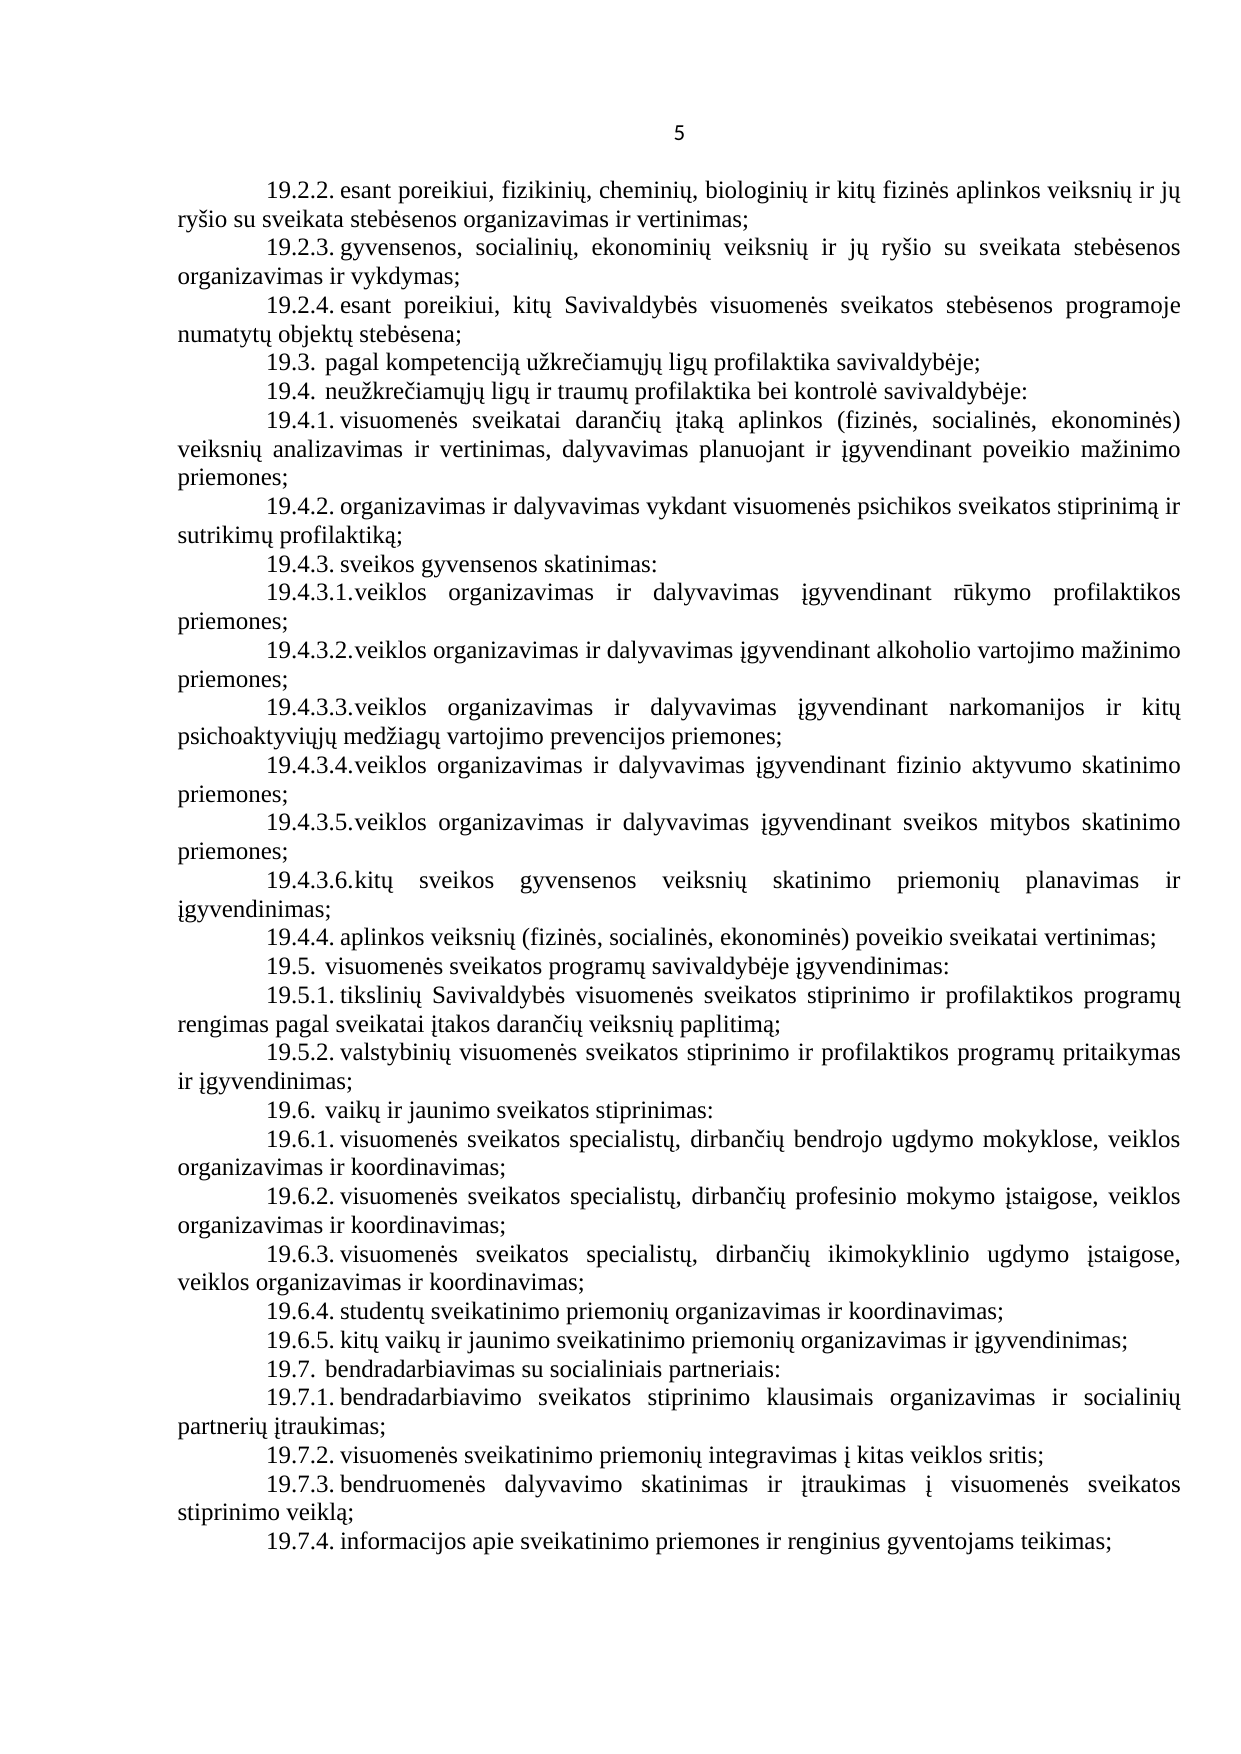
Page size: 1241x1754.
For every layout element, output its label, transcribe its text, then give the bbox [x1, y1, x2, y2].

text 19.7.2. visuomenės sveikatinimo priemonių integravimas į kitas veiklos sritis; [177, 1440, 1181, 1469]
text 19.4.3.3. veiklos organizavimas ir dalyvavimas įgyvendinant narkomanijos ir kitų psichoaktyviųjų medžiagų vartojimo prevencijos priemones; [177, 692, 1181, 750]
text 19.4.3.5. veiklos organizavimas ir dalyvavimas įgyvendinant sveikos mitybos skatinimo priemones; [177, 807, 1181, 865]
text 19.4.3. sveikos gyvensenos skatinimas: [177, 549, 1181, 577]
text 19.6. vaikų ir jaunimo sveikatos stiprinimas: [266, 1095, 1181, 1124]
text 19.5. visuomenės sveikatos programų savivaldybėje įgyvendinimas: [266, 951, 1181, 980]
text 19.4.1. visuomenės sveikatai darančių įtaką aplinkos (fizinės, socialinės, ekonominės) veiksnių analizavimas ir vertinimas, dalyvavimas planuojant ir įgyvendinant poveikio mažinimo priemones; [177, 405, 1181, 491]
text 19.4.4. aplinkos veiksnių (fizinės, socialinės, ekonominės) poveikio sveikatai vertinimas; [177, 922, 1181, 951]
text 19.4.3.1. veiklos organizavimas ir dalyvavimas įgyvendinant rūkymo profilaktikos priemones; [177, 577, 1181, 635]
text 19.6.4. studentų sveikatinimo priemonių organizavimas ir koordinavimas; [177, 1296, 1181, 1325]
text 19.7. bendradarbiavimas su socialiniais partneriais: [266, 1354, 1181, 1382]
text 19.6.5. kitų vaikų ir jaunimo sveikatinimo priemonių organizavimas ir įgyvendinimas; [177, 1325, 1181, 1354]
text 19.3. pagal kompetenciją užkrečiamųjų ligų profilaktika savivaldybėje; [266, 347, 1181, 376]
text 19.7.3. bendruomenės dalyvavimo skatinimas ir įtraukimas į visuomenės sveikatos stiprinimo veiklą; [177, 1469, 1181, 1526]
text 19.5.1. tikslinių Savivaldybės visuomenės sveikatos stiprinimo ir profilaktikos programų rengimas pagal sveikatai įtakos darančių veiksnių paplitimą; [177, 980, 1181, 1037]
text 19.2.4. esant poreikiui, kitų Savivaldybės visuomenės sveikatos stebėsenos programoje numatytų objektų stebėsena; [177, 290, 1181, 347]
text 19.4.3.2. veiklos organizavimas ir dalyvavimas įgyvendinant alkoholio vartojimo mažinimo priemones; [177, 635, 1181, 692]
text 19.4.3.6. kitų sveikos gyvensenos veiksnių skatinimo priemonių planavimas ir įgyvendinimas; [177, 865, 1181, 922]
text 19.2.3. gyvensenos, socialinių, ekonominių veiksnių ir jų ryšio su sveikata stebėsenos organizavimas ir vykdymas; [177, 232, 1181, 290]
text 19.4.2. organizavimas ir dalyvavimas vykdant visuomenės psichikos sveikatos stiprinimą ir sutrikimų profilaktiką; [177, 491, 1181, 549]
text 19.4. neužkrečiamųjų ligų ir traumų profilaktika bei kontrolė savivaldybėje: [266, 376, 1181, 405]
text 19.7.1. bendradarbiavimo sveikatos stiprinimo klausimais organizavimas ir socialinių partnerių įtraukimas; [177, 1382, 1181, 1440]
text 19.6.1. visuomenės sveikatos specialistų, dirbančių bendrojo ugdymo mokyklose, veiklos organizavimas ir koordinavimas; [177, 1124, 1181, 1181]
text 19.6.3. visuomenės sveikatos specialistų, dirbančių ikimokyklinio ugdymo įstaigose, veiklos organizavimas ir koordinavimas; [177, 1239, 1181, 1296]
text 19.7.4. informacijos apie sveikatinimo priemones ir renginius gyventojams teikimas; [177, 1526, 1181, 1555]
text 19.2.2. esant poreikiui, fizikinių, cheminių, biologinių ir kitų fizinės aplinkos veiksnių ir jų ryšio su sveikata stebėsenos organizavimas ir vertinimas; [177, 175, 1181, 232]
text 19.6.2. visuomenės sveikatos specialistų, dirbančių profesinio mokymo įstaigose, veiklos organizavimas ir koordinavimas; [177, 1181, 1181, 1239]
text 19.4.3.4. veiklos organizavimas ir dalyvavimas įgyvendinant fizinio aktyvumo skatinimo priemones; [177, 750, 1181, 807]
text 19.5.2. valstybinių visuomenės sveikatos stiprinimo ir profilaktikos programų pritaikymas ir įgyvendinimas; [177, 1037, 1181, 1095]
